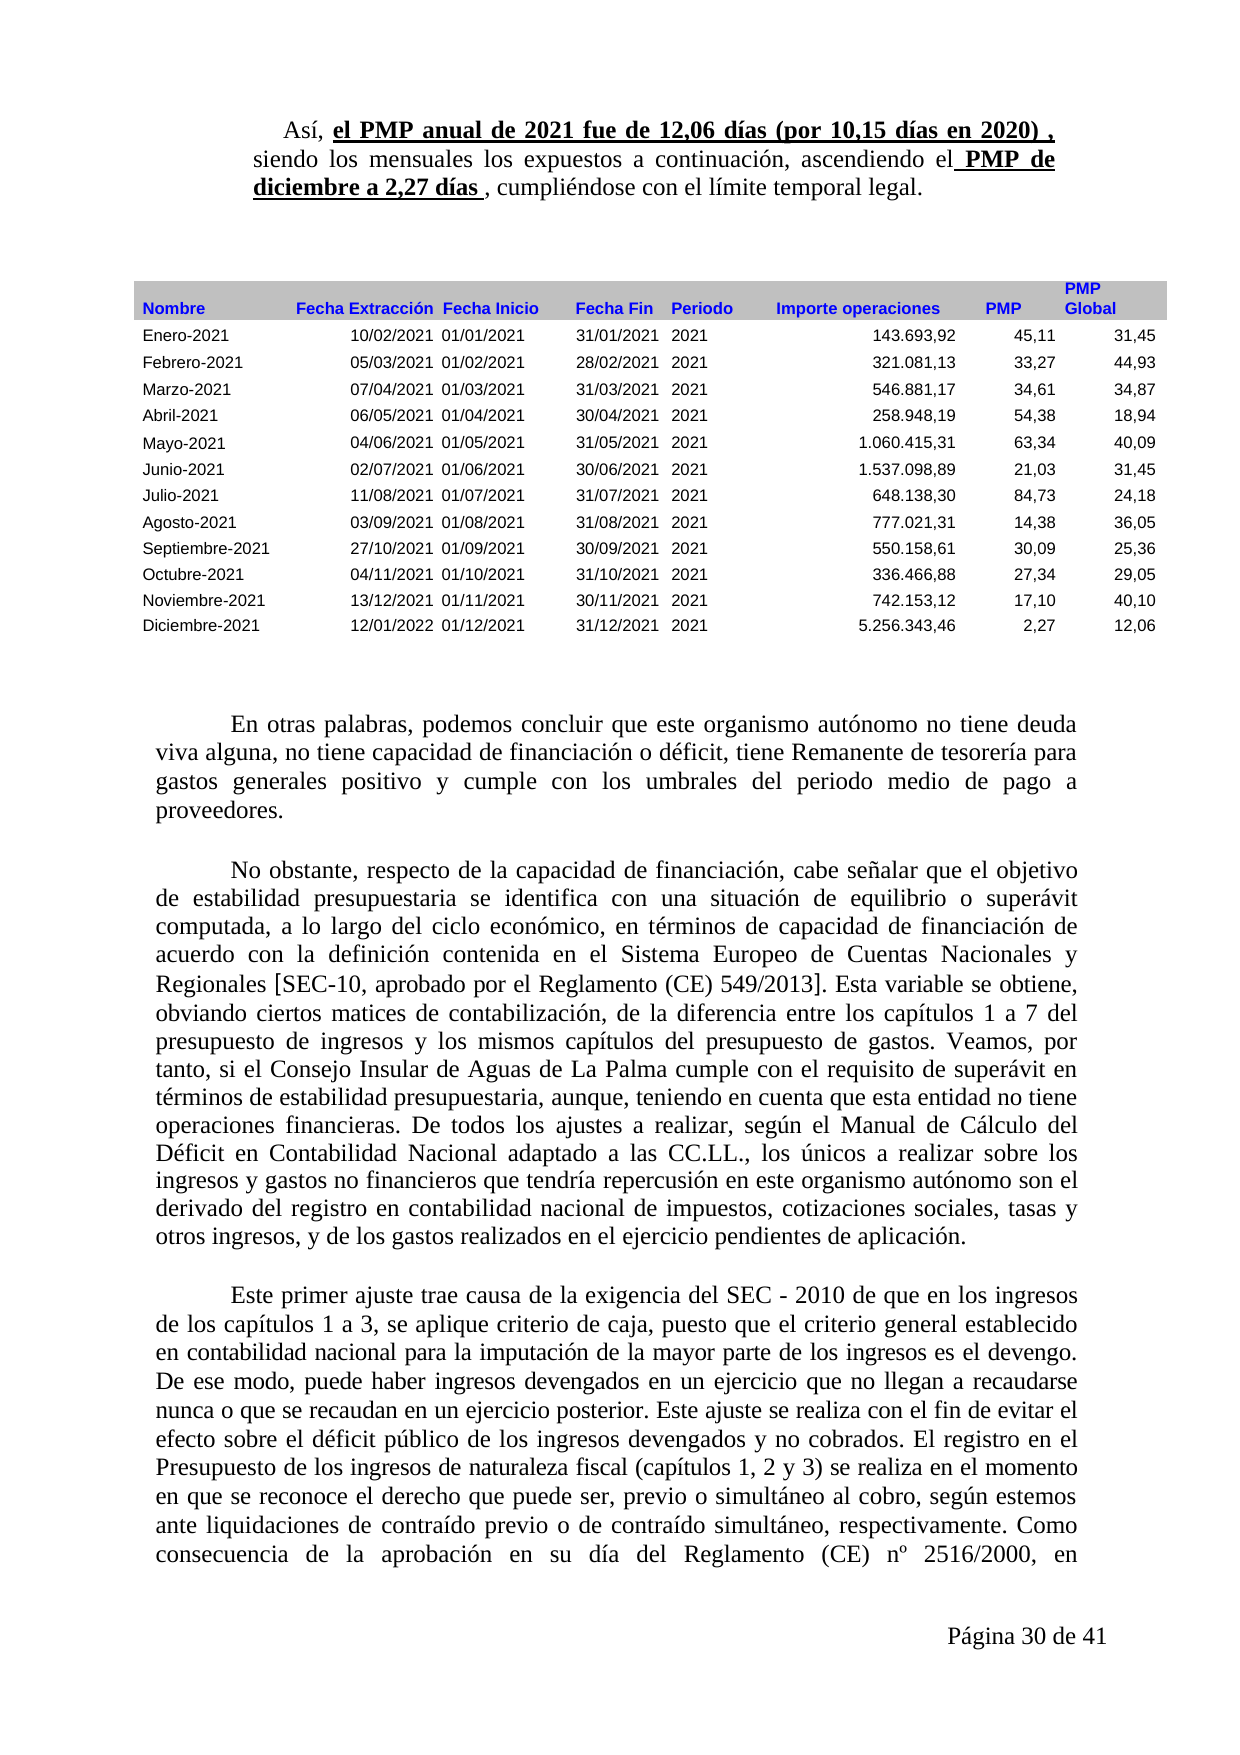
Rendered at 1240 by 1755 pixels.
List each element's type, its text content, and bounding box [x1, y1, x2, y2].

table_cell 04/06/2021 01/05/2021 [283, 429, 558, 456]
table_cell Noviembre-2021 [134, 588, 283, 614]
table_cell 30/04/2021 [558, 402, 665, 429]
table_cell 11/08/2021 01/07/2021 [283, 482, 558, 508]
table_cell 07/04/2021 01/03/2021 [283, 376, 558, 402]
table_cell Octubre-2021 [134, 562, 283, 588]
table_cell 336.466,88 [755, 562, 970, 588]
table_cell 04/11/2021 01/10/2021 [283, 562, 558, 588]
table_cell 2021 [665, 429, 755, 456]
table_cell 36,05 [1060, 509, 1167, 536]
table_cell 27,34 [970, 562, 1060, 588]
table_cell 44,93 [1060, 349, 1167, 376]
table_cell 546.881,17 [755, 376, 970, 402]
table_cell 31/03/2021 [558, 376, 665, 402]
table_cell 21,03 [970, 456, 1060, 482]
table_cell 06/05/2021 01/04/2021 [283, 402, 558, 429]
table_cell 18,94 [1060, 402, 1167, 429]
table_cell 648.138,30 [755, 482, 970, 508]
table_cell 13/12/2021 01/11/2021 [283, 588, 558, 614]
table_cell 143.693,92 [755, 320, 970, 349]
table_cell Enero-2021 [134, 320, 283, 349]
table_cell 40,09 [1060, 429, 1167, 456]
table_cell 2021 [665, 456, 755, 482]
table_cell Importe operaciones [755, 300, 970, 320]
table_cell Global [1060, 300, 1167, 320]
table_cell 742.153,12 [755, 588, 970, 614]
table_cell 17,10 [970, 588, 1060, 614]
table_cell 30/11/2021 [558, 588, 665, 614]
table_cell Abril-2021 [134, 402, 283, 429]
table_cell 31/10/2021 [558, 562, 665, 588]
table_cell 45,11 [970, 320, 1060, 349]
table_cell 31/07/2021 [558, 482, 665, 508]
table_cell 1.060.415,31 [755, 429, 970, 456]
table_cell Fecha Fin [558, 300, 665, 320]
table_cell 2021 [665, 482, 755, 508]
table_cell Periodo [665, 300, 755, 320]
table_cell Fecha Extracción Fecha Inicio [283, 300, 558, 320]
table_cell Junio-2021 [134, 456, 283, 482]
table_cell 2021 [665, 536, 755, 562]
table_cell 5.256.343,46 [755, 614, 970, 637]
table_cell 31/12/2021 [558, 614, 665, 637]
table_cell 258.948,19 [755, 402, 970, 429]
table_cell 31/05/2021 [558, 429, 665, 456]
table_cell 31/08/2021 [558, 509, 665, 536]
table_cell 12/01/2022 01/12/2021 [283, 614, 558, 637]
table_cell 24,18 [1060, 482, 1167, 508]
table_cell Julio-2021 [134, 482, 283, 508]
table_cell 2021 [665, 588, 755, 614]
table_header PMP [1060, 281, 1167, 300]
table_cell Febrero-2021 [134, 349, 283, 376]
table_cell PMP [970, 300, 1060, 320]
table_cell 34,87 [1060, 376, 1167, 402]
table_cell 34,61 [970, 376, 1060, 402]
table_cell 54,38 [970, 402, 1060, 429]
table_cell 777.021,31 [755, 509, 970, 536]
table_cell Mayo-2021 [134, 429, 283, 456]
table_cell 30/06/2021 [558, 456, 665, 482]
table_cell 321.081,13 [755, 349, 970, 376]
table_cell 63,34 [970, 429, 1060, 456]
table_cell Nombre [134, 300, 283, 320]
table_cell 05/03/2021 01/02/2021 [283, 349, 558, 376]
table_cell 31,45 [1060, 320, 1167, 349]
table_cell 27/10/2021 01/09/2021 [283, 536, 558, 562]
table_cell Diciembre-2021 [134, 614, 283, 637]
table_cell Agosto-2021 [134, 509, 283, 536]
table_cell 2021 [665, 562, 755, 588]
text Así, el PMP anual de 2021 fue de 12,06 días (por 10,15 días en 2020) , siendo los mensuales los expuestos a continuación, ascendiendo el PMP de diciembre a 2,27 días , cumpliéndose con el límite temporal legal. [253, 115, 1055, 201]
table_cell 2021 [665, 614, 755, 637]
text En otras palabras, podemos concluir que este organismo autónomo no tiene deuda viva alguna, no tiene capacidad de financiación o déficit, tiene Remanente de tesorería para gastos generales positivo y cumple con los umbrales del periodo medio de pago a proveedores. [155, 709, 1078, 824]
table_cell 30,09 [970, 536, 1060, 562]
table_header [134, 281, 1060, 300]
table_cell 29,05 [1060, 562, 1167, 588]
table_cell 33,27 [970, 349, 1060, 376]
table_cell 84,73 [970, 482, 1060, 508]
table_cell 02/07/2021 01/06/2021 [283, 456, 558, 482]
table_cell 30/09/2021 [558, 536, 665, 562]
table_cell 550.158,61 [755, 536, 970, 562]
table_cell 25,36 [1060, 536, 1167, 562]
table_cell 2,27 [970, 614, 1060, 637]
table_cell 28/02/2021 [558, 349, 665, 376]
table_cell 40,10 [1060, 588, 1167, 614]
table_cell 31/01/2021 [558, 320, 665, 349]
table_cell 10/02/2021 01/01/2021 [283, 320, 558, 349]
table_cell Marzo-2021 [134, 376, 283, 402]
table_cell 2021 [665, 320, 755, 349]
table_cell 2021 [665, 349, 755, 376]
table_cell 31,45 [1060, 456, 1167, 482]
text No obstante, respecto de la capacidad de financiación, cabe señalar que el objetivo de estabilidad presupuestaria se identifica con una situación de equilibrio o superávit computada, a lo largo del ciclo económico, en términos de capacidad de financiación de acuerdo con la definición contenida en el Sistema Europeo de Cuentas Nacionales y Regionales [SEC-10, aprobado por el Reglamento (CE) 549/2013]. Esta variable se obtiene, obviando ciertos matices de contabilización, de la diferencia entre los capítulos 1 a 7 del presupuesto de ingresos y los mismos capítulos del presupuesto de gastos. Veamos, por tanto, si el Consejo Insular de Aguas de La Palma cumple con el requisito de superávit en términos de estabilidad presupuestaria, aunque, teniendo en cuenta que esta entidad no tiene operaciones financieras. De todos los ajustes a realizar, según el Manual de Cálculo del Déficit en Contabilidad Nacional adaptado a las CC.LL., los únicos a realizar sobre los ingresos y gastos no financieros que tendría repercusión en este organismo autónomo son el derivado del registro en contabilidad nacional de impuestos, cotizaciones sociales, tasas y otros ingresos, y de los gastos realizados en el ejercicio pendientes de aplicación. [155, 856, 1078, 1250]
table_cell 2021 [665, 402, 755, 429]
table_cell 03/09/2021 01/08/2021 [283, 509, 558, 536]
table_cell 2021 [665, 509, 755, 536]
table_cell 12,06 [1060, 614, 1167, 637]
table_cell 2021 [665, 376, 755, 402]
table_cell 14,38 [970, 509, 1060, 536]
table_cell 1.537.098,89 [755, 456, 970, 482]
table_cell Septiembre-2021 [134, 536, 283, 562]
text Este primer ajuste trae causa de la exigencia del SEC - 2010 de que en los ingresos de los capítulos 1 a 3, se aplique criterio de caja, puesto que el criterio general establecido en contabilidad nacional para la imputación de la mayor parte de los ingresos es el devengo. De ese modo, puede haber ingresos devengados en un ejercicio que no llegan a recaudarse nunca o que se recaudan en un ejercicio posterior. Este ajuste se realiza con el fin de evitar el efecto sobre el déficit público de los ingresos devengados y no cobrados. El registro en el Presupuesto de los ingresos de naturaleza fiscal (capítulos 1, 2 y 3) se realiza en el momento en que se reconoce el derecho que puede ser, previo o simultáneo al cobro, según estemos ante liquidaciones de contraído previo o de contraído simultáneo, respectivamente. Como consecuencia de la aprobación en su día del Reglamento (CE) nº 2516/2000, en [155, 1280, 1078, 1567]
